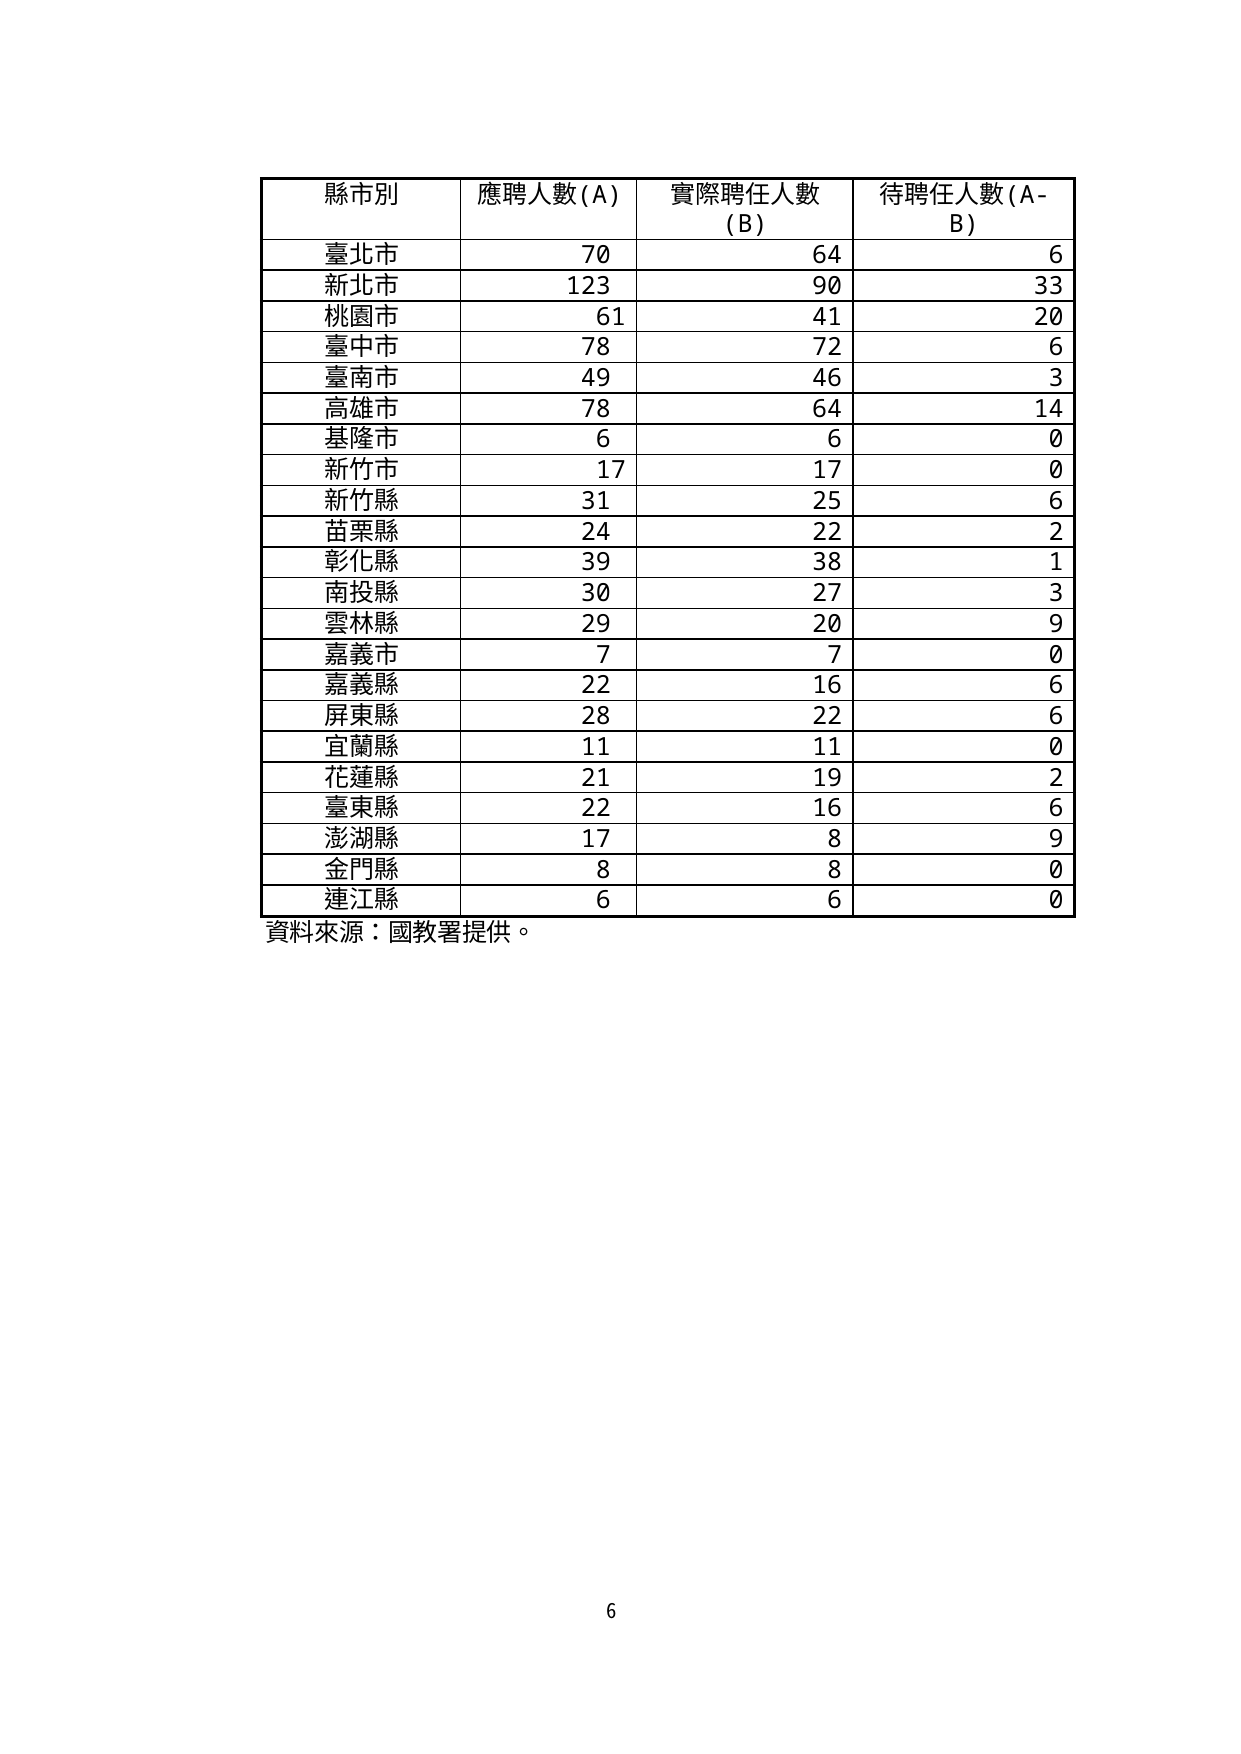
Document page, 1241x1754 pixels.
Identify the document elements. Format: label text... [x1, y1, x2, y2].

table_cell 11 [637, 732, 852, 761]
table_cell 6 [637, 886, 852, 915]
table_cell 29 [461, 609, 636, 638]
table_cell 22 [461, 793, 636, 822]
table_cell 3 [854, 578, 1073, 607]
table_cell 30 [461, 578, 636, 607]
table_cell 17 [461, 824, 636, 853]
table_cell 11 [461, 732, 636, 761]
table_cell 78 [461, 332, 636, 362]
table_cell 8 [461, 855, 636, 884]
table_cell 24 [461, 517, 636, 546]
table_cell 8 [637, 824, 852, 853]
table_cell 6 [461, 886, 636, 915]
table_header 待聘任人數(A-B) [854, 180, 1073, 239]
table_cell 1 [854, 548, 1073, 577]
table_cell 22 [461, 671, 636, 699]
table_cell 6 [854, 671, 1073, 699]
table_cell 桃園市 [263, 302, 460, 331]
table_cell 3 [854, 363, 1073, 392]
table_cell 22 [637, 701, 852, 730]
table_cell 123 [461, 271, 636, 300]
table_cell 6 [854, 701, 1073, 730]
table_cell 0 [854, 855, 1073, 884]
table_cell 78 [461, 394, 636, 423]
table_cell 2 [854, 763, 1073, 792]
table_cell 花蓮縣 [263, 763, 460, 792]
table_cell 基隆市 [263, 425, 460, 454]
table_cell 金門縣 [263, 855, 460, 884]
table_cell 21 [461, 763, 636, 792]
table_cell 31 [461, 486, 636, 515]
table_cell 49 [461, 363, 636, 392]
table_cell 17 [461, 455, 636, 484]
table_cell 高雄市 [263, 394, 460, 423]
table_cell 新北市 [263, 271, 460, 300]
table_cell 雲林縣 [263, 609, 460, 638]
table_cell 臺南市 [263, 363, 460, 392]
table_cell 新竹縣 [263, 486, 460, 515]
table_cell 嘉義市 [263, 640, 460, 669]
table_header 實際聘任人數(B) [637, 180, 852, 239]
table_header 應聘人數(A) [461, 180, 636, 239]
table_cell 臺北市 [263, 240, 460, 269]
table_cell 27 [637, 578, 852, 607]
table_cell 新竹市 [263, 455, 460, 484]
table_cell 0 [854, 732, 1073, 761]
table_cell 宜蘭縣 [263, 732, 460, 761]
table_cell 0 [854, 640, 1073, 669]
table_cell 南投縣 [263, 578, 460, 607]
table_cell 彰化縣 [263, 548, 460, 577]
table_cell 6 [637, 425, 852, 454]
table_cell 25 [637, 486, 852, 515]
table_cell 6 [854, 793, 1073, 822]
table_cell 9 [854, 609, 1073, 638]
table_cell 41 [637, 302, 852, 331]
table_cell 14 [854, 394, 1073, 423]
table_cell 61 [461, 302, 636, 331]
table_cell 6 [854, 332, 1073, 362]
table_header 縣市別 [263, 180, 460, 239]
table_cell 90 [637, 271, 852, 300]
table_cell 臺中市 [263, 332, 460, 362]
table_cell 28 [461, 701, 636, 730]
table_cell 19 [637, 763, 852, 792]
table_cell 連江縣 [263, 886, 460, 915]
table_cell 64 [637, 240, 852, 269]
table_cell 7 [461, 640, 636, 669]
table_cell 0 [854, 886, 1073, 915]
table_cell 8 [637, 855, 852, 884]
table_cell 嘉義縣 [263, 671, 460, 699]
table_cell 20 [637, 609, 852, 638]
table_cell 16 [637, 793, 852, 822]
table_cell 7 [637, 640, 852, 669]
table_cell 20 [854, 302, 1073, 331]
table_cell 屏東縣 [263, 701, 460, 730]
table_cell 46 [637, 363, 852, 392]
table_cell 33 [854, 271, 1073, 300]
table_cell 苗栗縣 [263, 517, 460, 546]
table_cell 72 [637, 332, 852, 362]
table_cell 0 [854, 425, 1073, 454]
table_cell 70 [461, 240, 636, 269]
table_cell 17 [637, 455, 852, 484]
text 資料來源：國教署提供。 [177, 918, 1063, 947]
table_cell 64 [637, 394, 852, 423]
table_cell 9 [854, 824, 1073, 853]
table_cell 6 [854, 240, 1073, 269]
table_cell 16 [637, 671, 852, 699]
table_cell 39 [461, 548, 636, 577]
table_cell 澎湖縣 [263, 824, 460, 853]
table_cell 0 [854, 455, 1073, 484]
table_cell 臺東縣 [263, 793, 460, 822]
table_cell 38 [637, 548, 852, 577]
table_cell 6 [461, 425, 636, 454]
table_cell 22 [637, 517, 852, 546]
table_cell 6 [854, 486, 1073, 515]
table_cell 2 [854, 517, 1073, 546]
